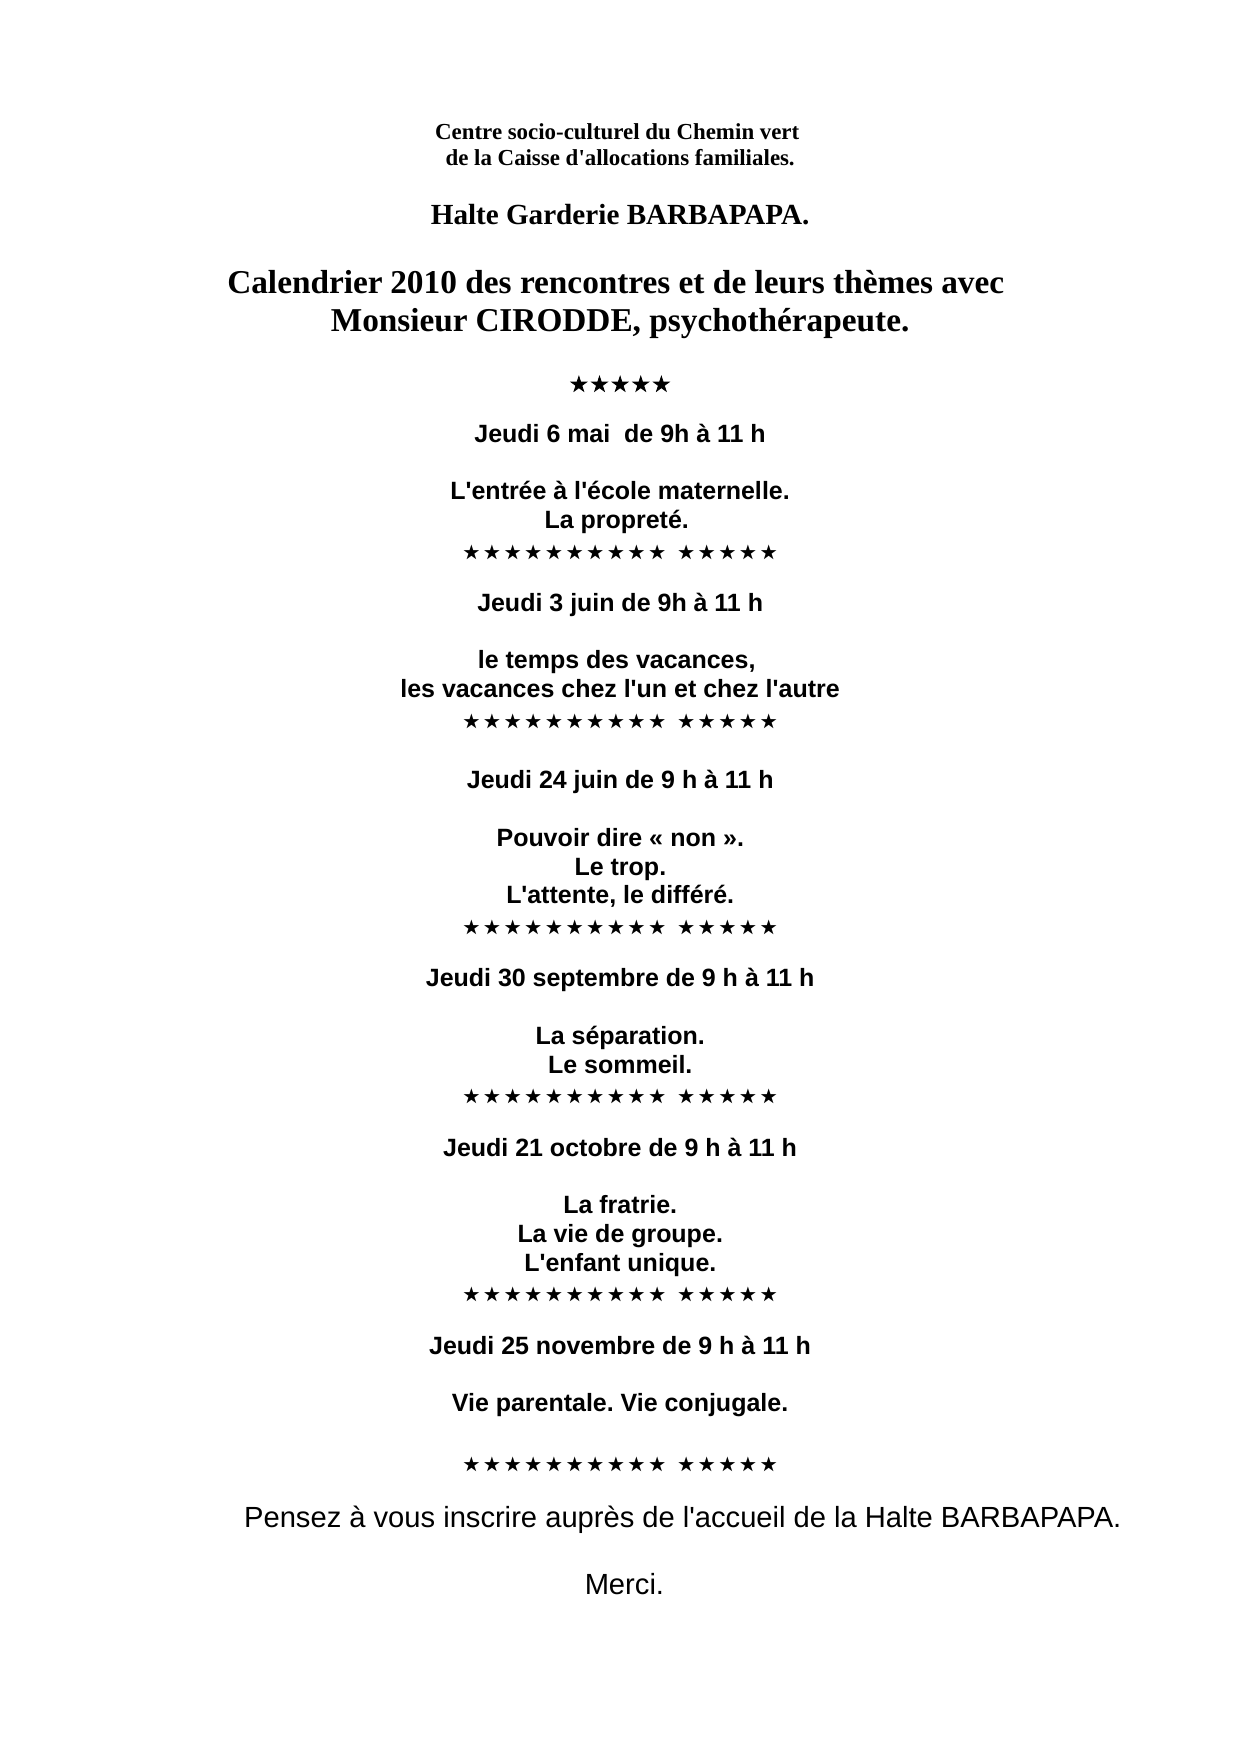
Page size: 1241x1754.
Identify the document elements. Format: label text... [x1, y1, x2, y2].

text Halte Garderie BARBAPAPA. [118, 197, 1122, 231]
text   [118, 909, 1122, 942]
text Centre socio-culturel du Chemin vert [118, 118, 1122, 144]
text Vie parentale. Vie conjugale. [118, 1388, 1122, 1417]
text L'entrée à l'école maternelle. [118, 476, 1122, 505]
text Pouvoir dire « non ». [118, 823, 1122, 851]
text   [118, 1078, 1122, 1112]
text La séparation. [118, 1021, 1122, 1049]
text Jeudi 30 septembre de 9 h à 11 h [118, 963, 1122, 992]
text L'attente, le différé. [118, 880, 1122, 909]
text Le sommeil. [118, 1049, 1122, 1078]
text Pensez à vous inscrire auprès de l'accueil de la Halte BARBAPAPA. [118, 1500, 1122, 1534]
text Jeudi 6 mai de 9h à 11 h [118, 418, 1122, 447]
text La vie de groupe. [118, 1219, 1122, 1248]
text La fratrie. [118, 1190, 1122, 1219]
text Le trop. [118, 851, 1122, 880]
text Jeudi 3 juin de 9h à 11 h [118, 588, 1122, 617]
text La propreté. [118, 505, 1122, 533]
text Jeudi 21 octobre de 9 h à 11 h [118, 1133, 1122, 1161]
text le temps des vacances, [118, 645, 1122, 674]
text L'enfant unique. [118, 1248, 1122, 1276]
text Monsieur CIRODDE, psychothérapeute. [118, 300, 1122, 338]
text   [118, 1446, 1122, 1479]
text Calendrier 2010 des rencontres et de leurs thèmes avec [118, 262, 1122, 300]
text Jeudi 24 juin de 9 h à 11 h [118, 765, 1122, 794]
text   [118, 1276, 1122, 1310]
text   [118, 703, 1122, 736]
text de la Caisse d'allocations familiales. [118, 144, 1122, 171]
text Jeudi 25 novembre de 9 h à 11 h [118, 1331, 1122, 1359]
text  [118, 377, 1122, 398]
text   [118, 533, 1122, 567]
text Merci. [118, 1567, 1122, 1601]
text les vacances chez l'un et chez l'autre [118, 674, 1122, 703]
